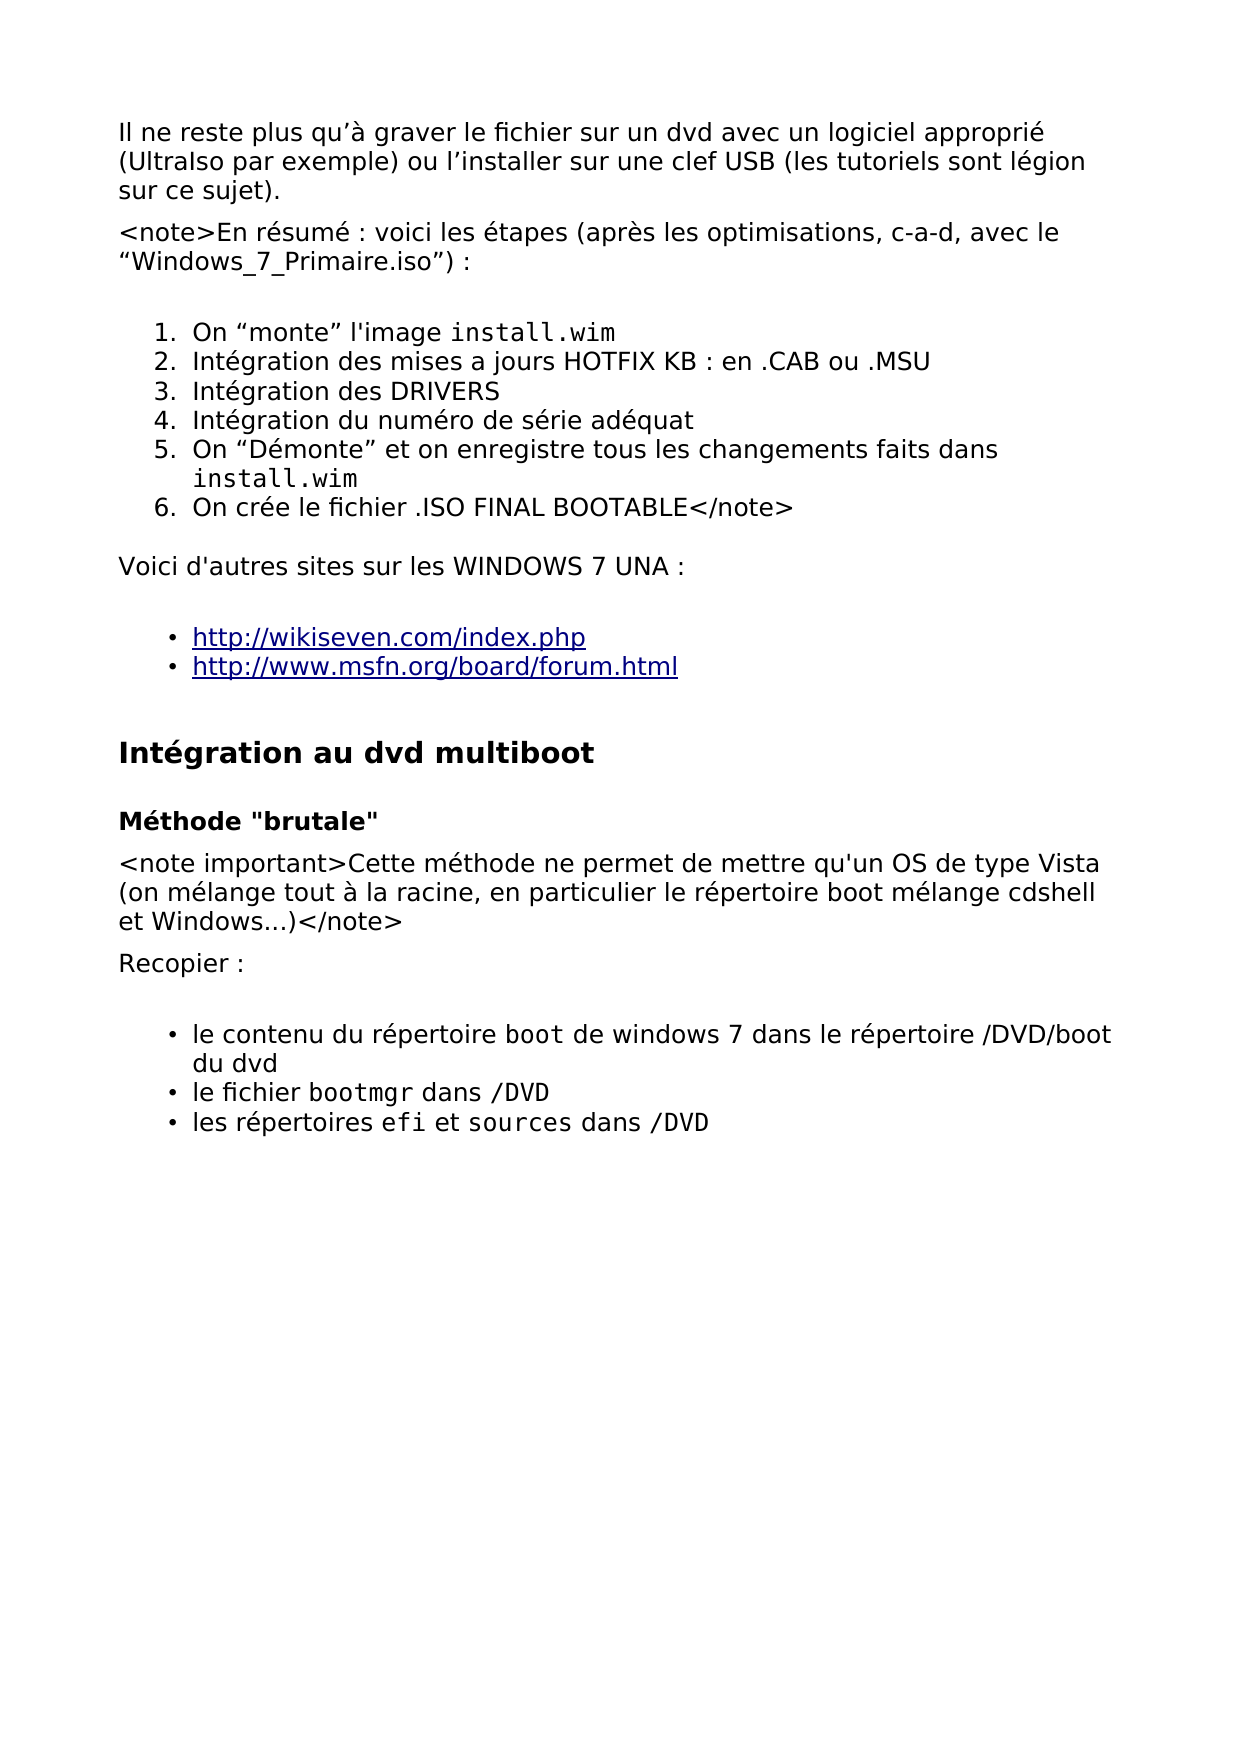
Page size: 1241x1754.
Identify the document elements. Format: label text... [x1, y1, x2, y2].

list http://www.msfn.org/board/forum.html [177, 652, 1122, 682]
text <note>En résumé : voici les étapes (après les optimisations, c-a-d, avec le “Windows_7_Primaire.iso”) : [118, 218, 1122, 276]
list Intégration des DRIVERS [177, 377, 1122, 406]
subtitle Méthode "brutale" [118, 807, 1122, 837]
list le contenu du répertoire boot de windows 7 dans le répertoire /DVD/boot du dvd [177, 1020, 1122, 1079]
text <note important>Cette méthode ne permet de mettre qu'un OS de type Vista (on mélange tout à la racine, en particulier le répertoire boot mélange cdshell et Windows...)</note> [118, 849, 1122, 937]
list http://wikiseven.com/index.php [177, 623, 1122, 652]
list Intégration des mises a jours HOTFIX KB : en .CAB ou .MSU [177, 348, 1122, 377]
text Il ne reste plus qu’à graver le fichier sur un dvd avec un logiciel approprié (UltraIso par exemple) ou l’installer sur une clef USB (les tutoriels sont légion sur ce sujet). [118, 118, 1122, 206]
list Intégration du numéro de série adéquat [177, 406, 1122, 435]
list On crée le fichier .ISO FINAL BOOTABLE</note> [177, 493, 1122, 523]
list On “monte” l'image install.wim [177, 318, 1122, 348]
list les répertoires efi et sources dans /DVD [177, 1108, 1122, 1137]
list On “Démonte” et on enregistre tous les changements faits dans install.wim [177, 435, 1122, 493]
list le fichier bootmgr dans /DVD [177, 1079, 1122, 1108]
subtitle Intégration au dvd multiboot [118, 736, 1122, 770]
text Recopier : [118, 949, 1122, 978]
text Voici d'autres sites sur les WINDOWS 7 UNA : [118, 552, 1122, 581]
